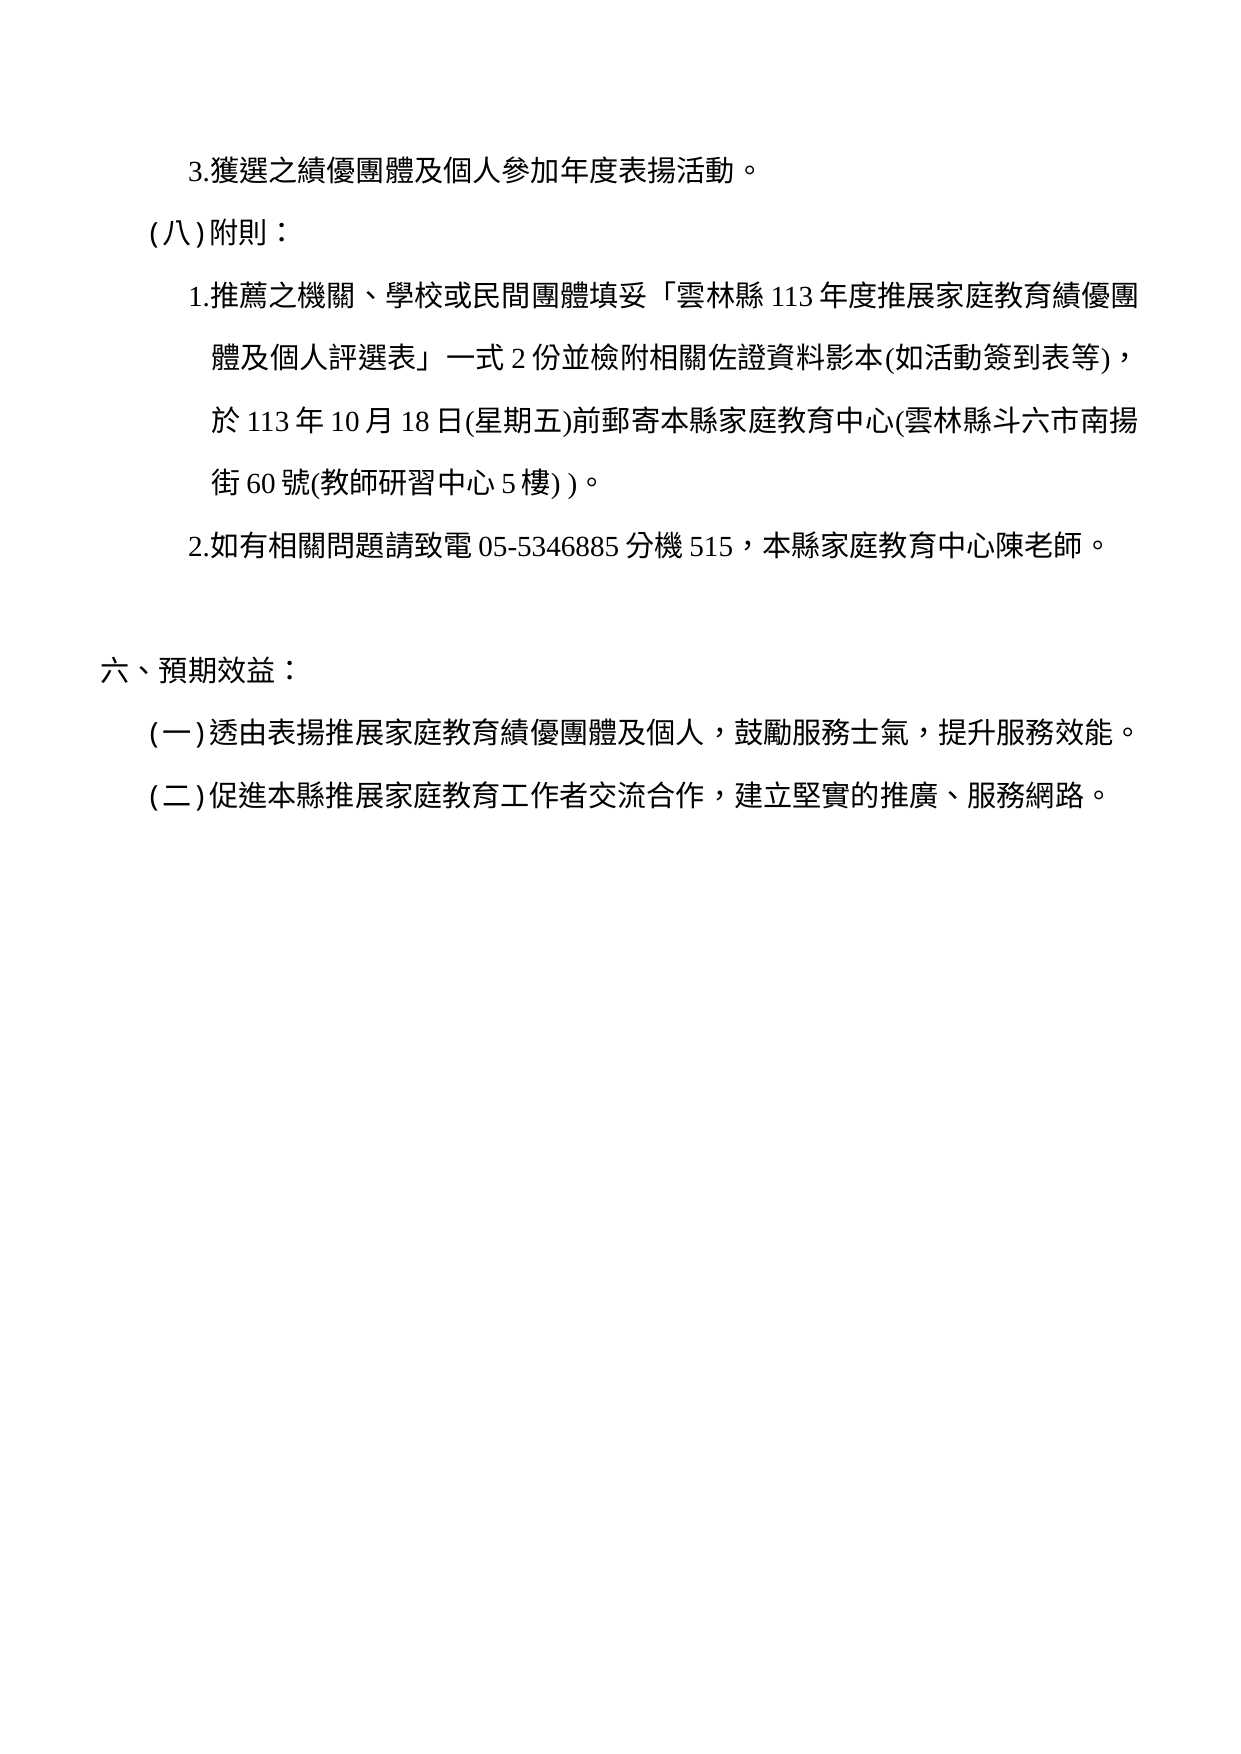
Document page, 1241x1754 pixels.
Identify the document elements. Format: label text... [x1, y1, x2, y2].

text 1.推薦之機關、學校或民間團體填妥「雲林縣113年度推展家庭教育績優團體及個人評選表」一式2份並檢附相關佐證資料影本(如活動簽到表等)，於113年10月18日(星期五)前郵寄本縣家庭教育中心(雲林縣斗六市南揚街60號(教師研習中心5樓) )。 [100, 252, 1140, 502]
text 2.如有相關問題請致電05-5346885分機515，本縣家庭教育中心陳老師。 [100, 502, 1140, 564]
text 六、預期效益： [100, 627, 1140, 689]
text (八)附則： [145, 189, 1140, 252]
text (二)促進本縣推展家庭教育工作者交流合作，建立堅實的推廣、服務網路。 [145, 752, 1140, 814]
text 3.獲選之績優團體及個人參加年度表揚活動。 [100, 127, 1140, 189]
text (一)透由表揚推展家庭教育績優團體及個人，鼓勵服務士氣，提升服務效能。 [145, 689, 1140, 752]
